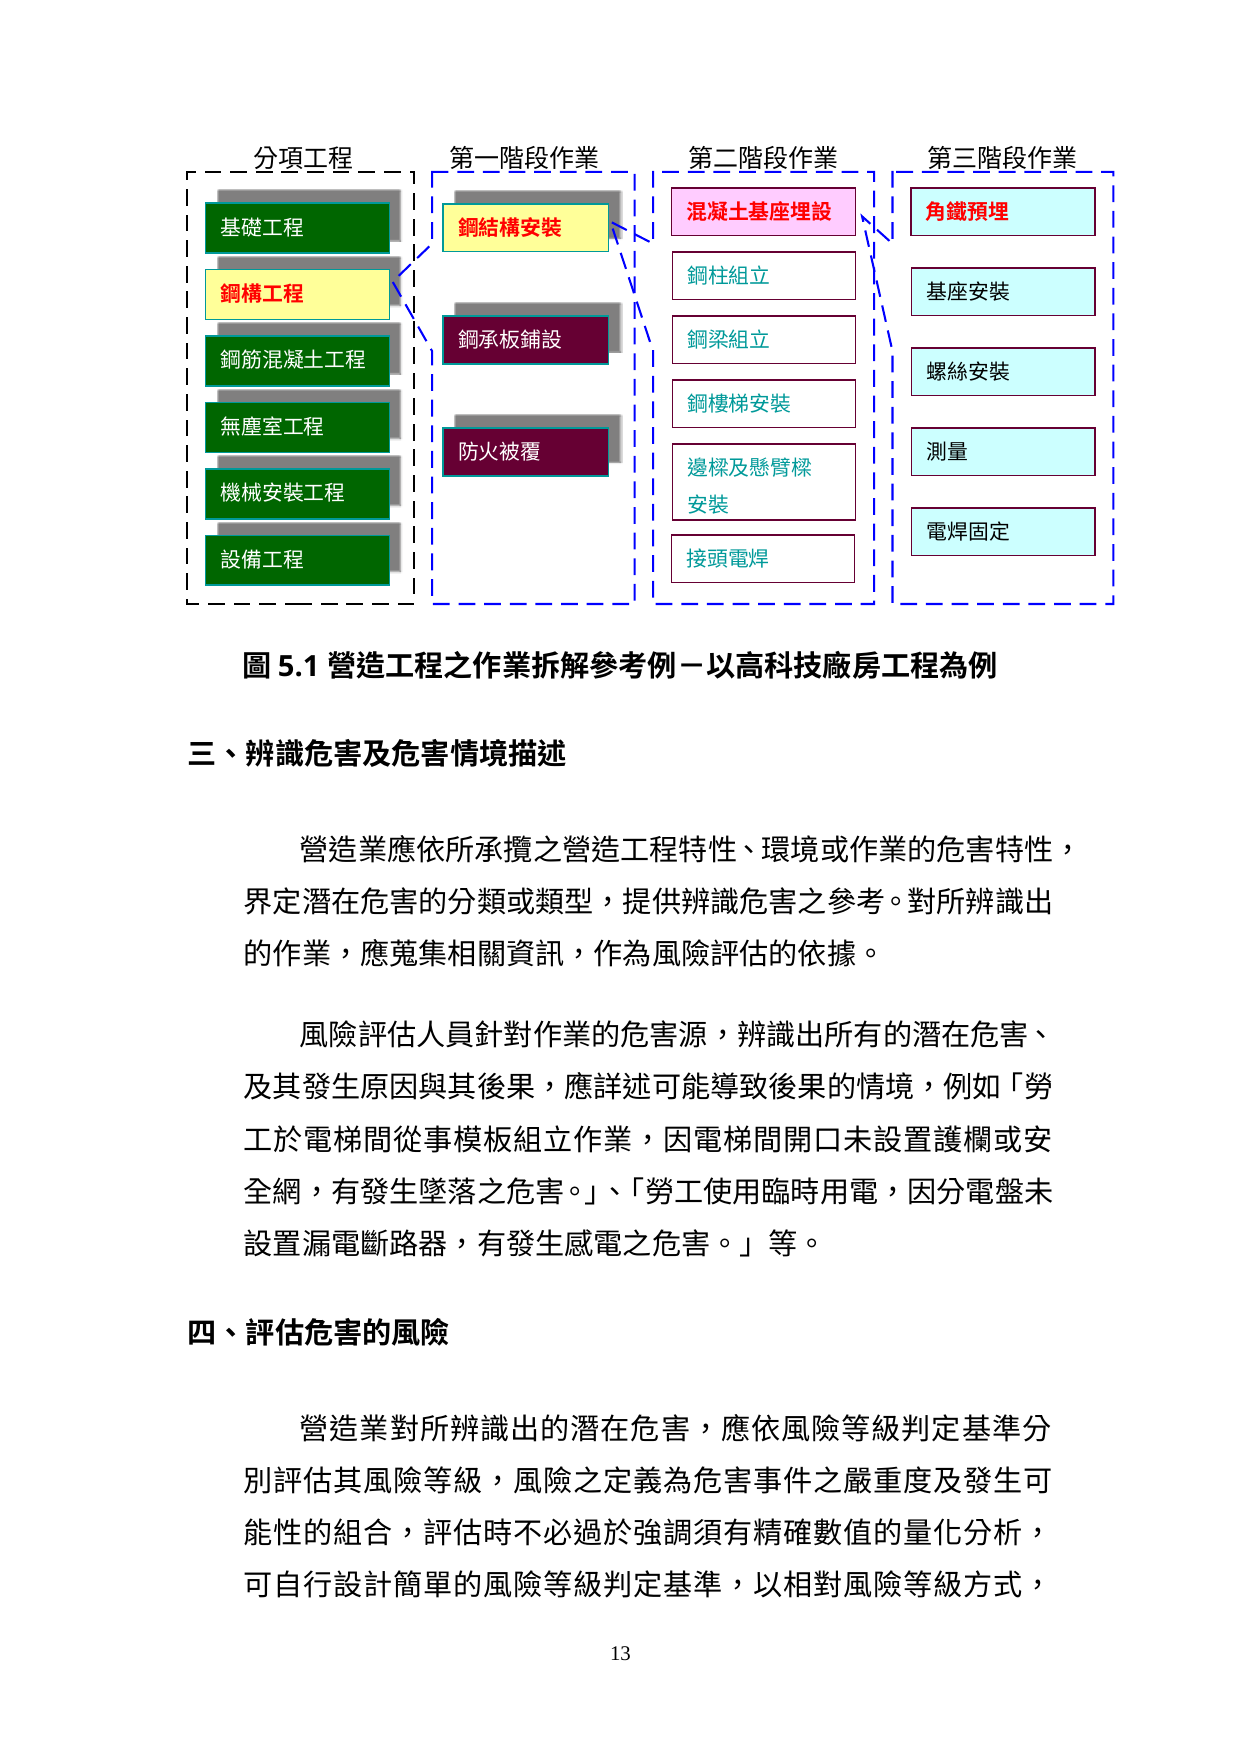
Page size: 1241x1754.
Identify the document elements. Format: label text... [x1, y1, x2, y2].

text 營造業對所辨識出的潛在危害，應依風險等級判定基準分別評估其風險等級，風險之定義為危害事件之嚴重度及發生可能性的組合，評估時不必過於強調須有精確數值的量化分析，可自行設計簡單的風險等級判定基準，以相對風險等級方式， [243, 1398, 1053, 1606]
text 圖5.1 營造工程之作業拆解參考例－以高科技廠房工程為例 [187, 633, 1053, 685]
text 風險評估人員針對作業的危害源，辨識出所有的潛在危害、及其發生原因與其後果，應詳述可能導致後果的情境，例如「勞工於電梯間從事模板組立作業，因電梯間開口未設置護欄或安全網，有發生墜落之危害。」、「勞工使用臨時用電，因分電盤未設置漏電斷路器，有發生感電之危害。」等。 [243, 1004, 1053, 1264]
text 營造業應依所承攬之營造工程特性、環境或作業的危害特性，界定潛在危害的分類或類型，提供辨識危害之參考。對所辨識出的作業，應蒐集相關資訊，作為風險評估的依據。 [243, 819, 1053, 975]
text 三、辨識危害及危害情境描述 [187, 714, 1053, 789]
text 四、評估危害的風險 [187, 1294, 1053, 1369]
